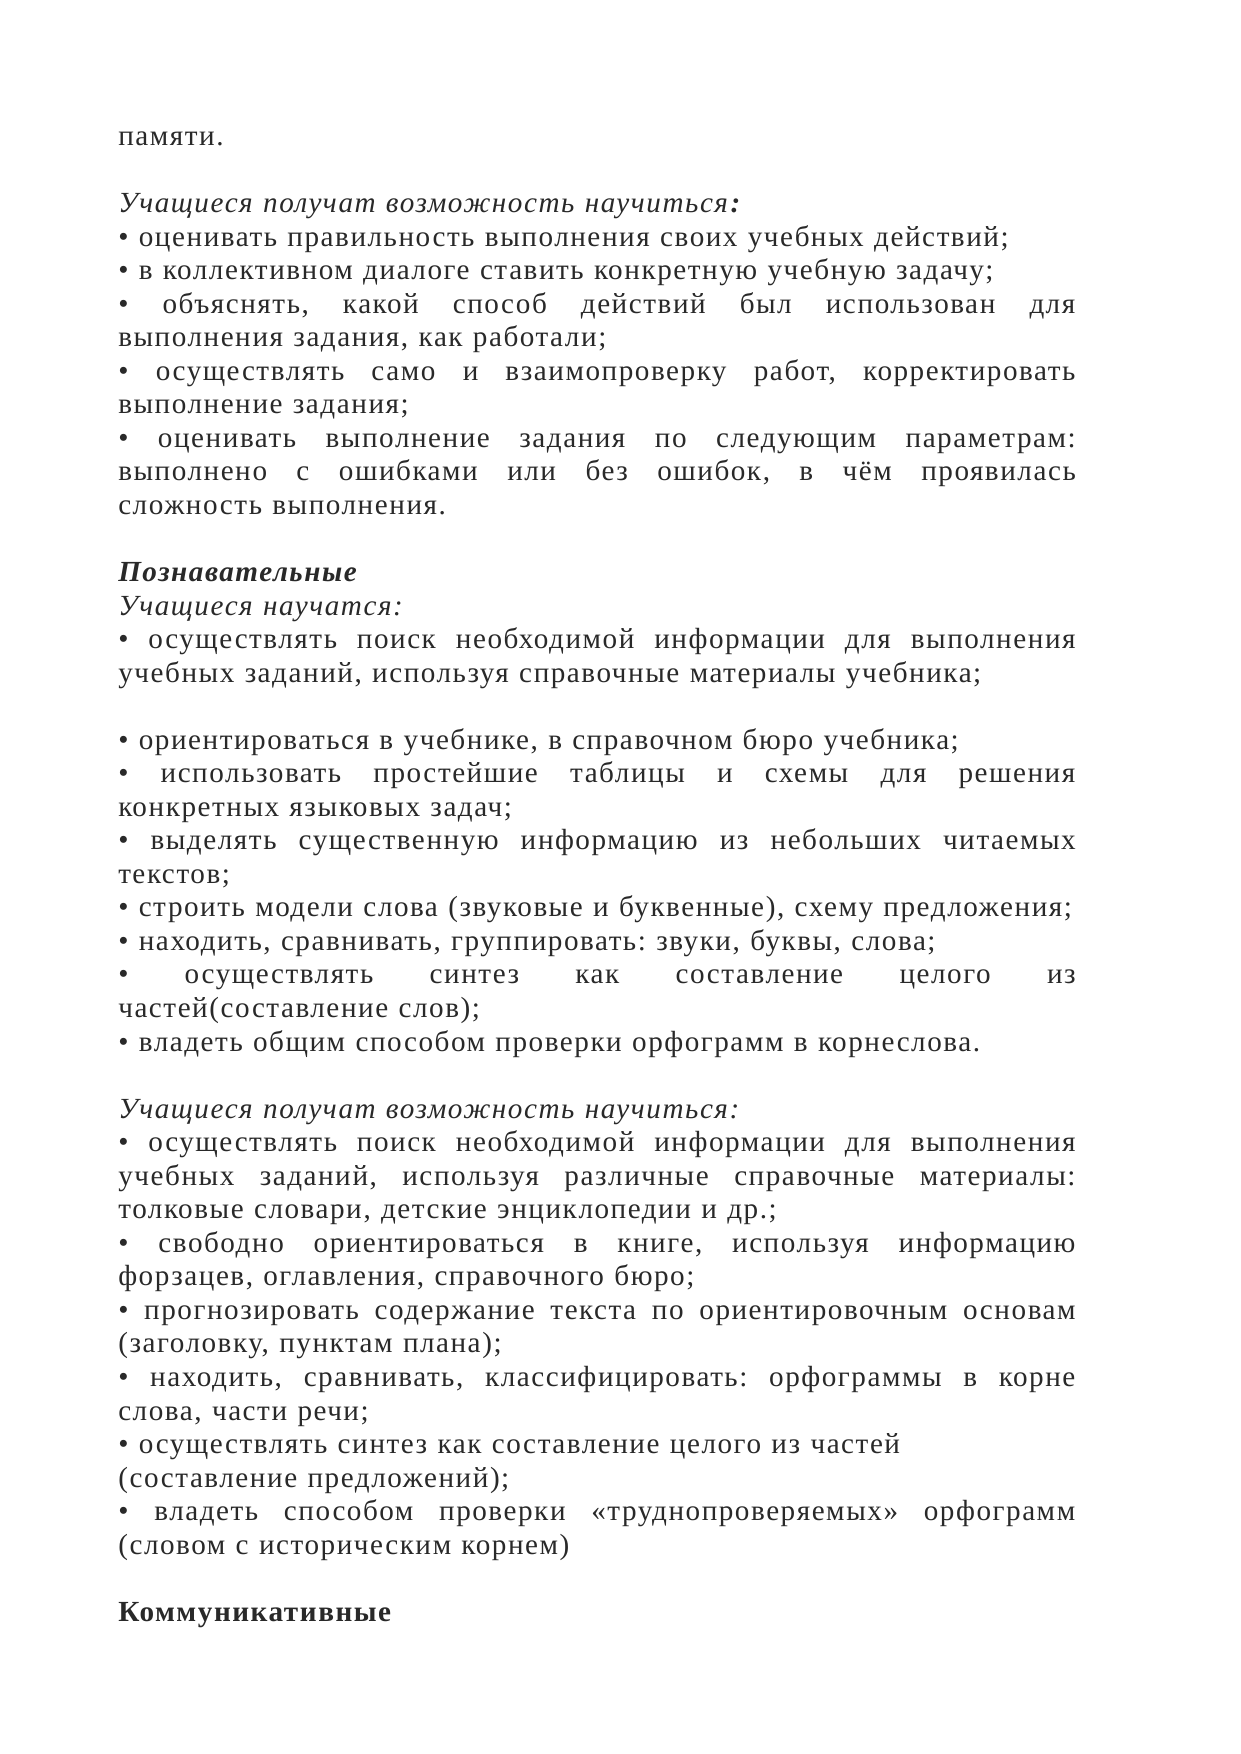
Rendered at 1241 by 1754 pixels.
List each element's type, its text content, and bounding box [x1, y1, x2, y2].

text • владеть общим способом проверки орфограмм в корнеслова. [118, 1024, 1077, 1057]
text • осуществлять само и взаимопроверку работ, корректировать выполнение задания; [118, 353, 1077, 420]
text • использовать простейшие таблицы и схемы для решения конкретных языковых задач; [118, 755, 1077, 822]
text Коммуникативные [118, 1594, 1077, 1627]
text • находить, сравнивать, группировать: звуки, буквы, слова; [118, 923, 1077, 957]
text • прогнозировать содержание текста по ориентировочным основам (заголовку, пунктам плана); [118, 1292, 1077, 1359]
text • ориентироваться в учебнике, в справочном бюро учебника; [118, 722, 1077, 755]
text (составление предложений); [118, 1460, 1077, 1493]
text • находить, сравнивать, классифицировать: орфограммы в корне слова, части речи; [118, 1359, 1077, 1426]
text • оценивать выполнение задания по следующим параметрам: выполнено с ошибками или без ошибок, в чём проявилась сложность выполнения. [118, 420, 1077, 521]
text • осуществлять поиск необходимой информации для выполнения учебных заданий, используя различные справочные материалы: толковые словари, детские энциклопедии и др.; [118, 1124, 1077, 1225]
text Учащиеся получат возможность научиться: [118, 1091, 1077, 1124]
text Учащиеся получат возможность научиться: [118, 185, 1077, 219]
text • объяснять, какой способ действий был использован для выполнения задания, как работали; [118, 286, 1077, 353]
text • оценивать правильность выполнения своих учебных действий; [118, 219, 1077, 252]
text • выделять существенную информацию из небольших читаемых текстов; [118, 822, 1077, 889]
text • в коллективном диалоге ставить конкретную учебную задачу; [118, 252, 1077, 286]
text памяти. [118, 118, 1077, 152]
text • осуществлять синтез как составление целого из частей [118, 1426, 1077, 1460]
text • осуществлять синтез как составление целого из частей(составление слов); [118, 957, 1077, 1024]
text • строить модели слова (звуковые и буквенные), схему предложения; [118, 889, 1077, 923]
text • осуществлять поиск необходимой информации для выполнения учебных заданий, используя справочные материалы учебника; [118, 621, 1077, 688]
text Познавательные [118, 554, 1077, 588]
text Учащиеся научатся: [118, 588, 1077, 621]
text • свободно ориентироваться в книге, используя информацию форзацев, оглавления, справочного бюро; [118, 1225, 1077, 1292]
text • владеть способом проверки «труднопроверяемых» орфограмм (словом с историческим корнем) [118, 1493, 1077, 1560]
